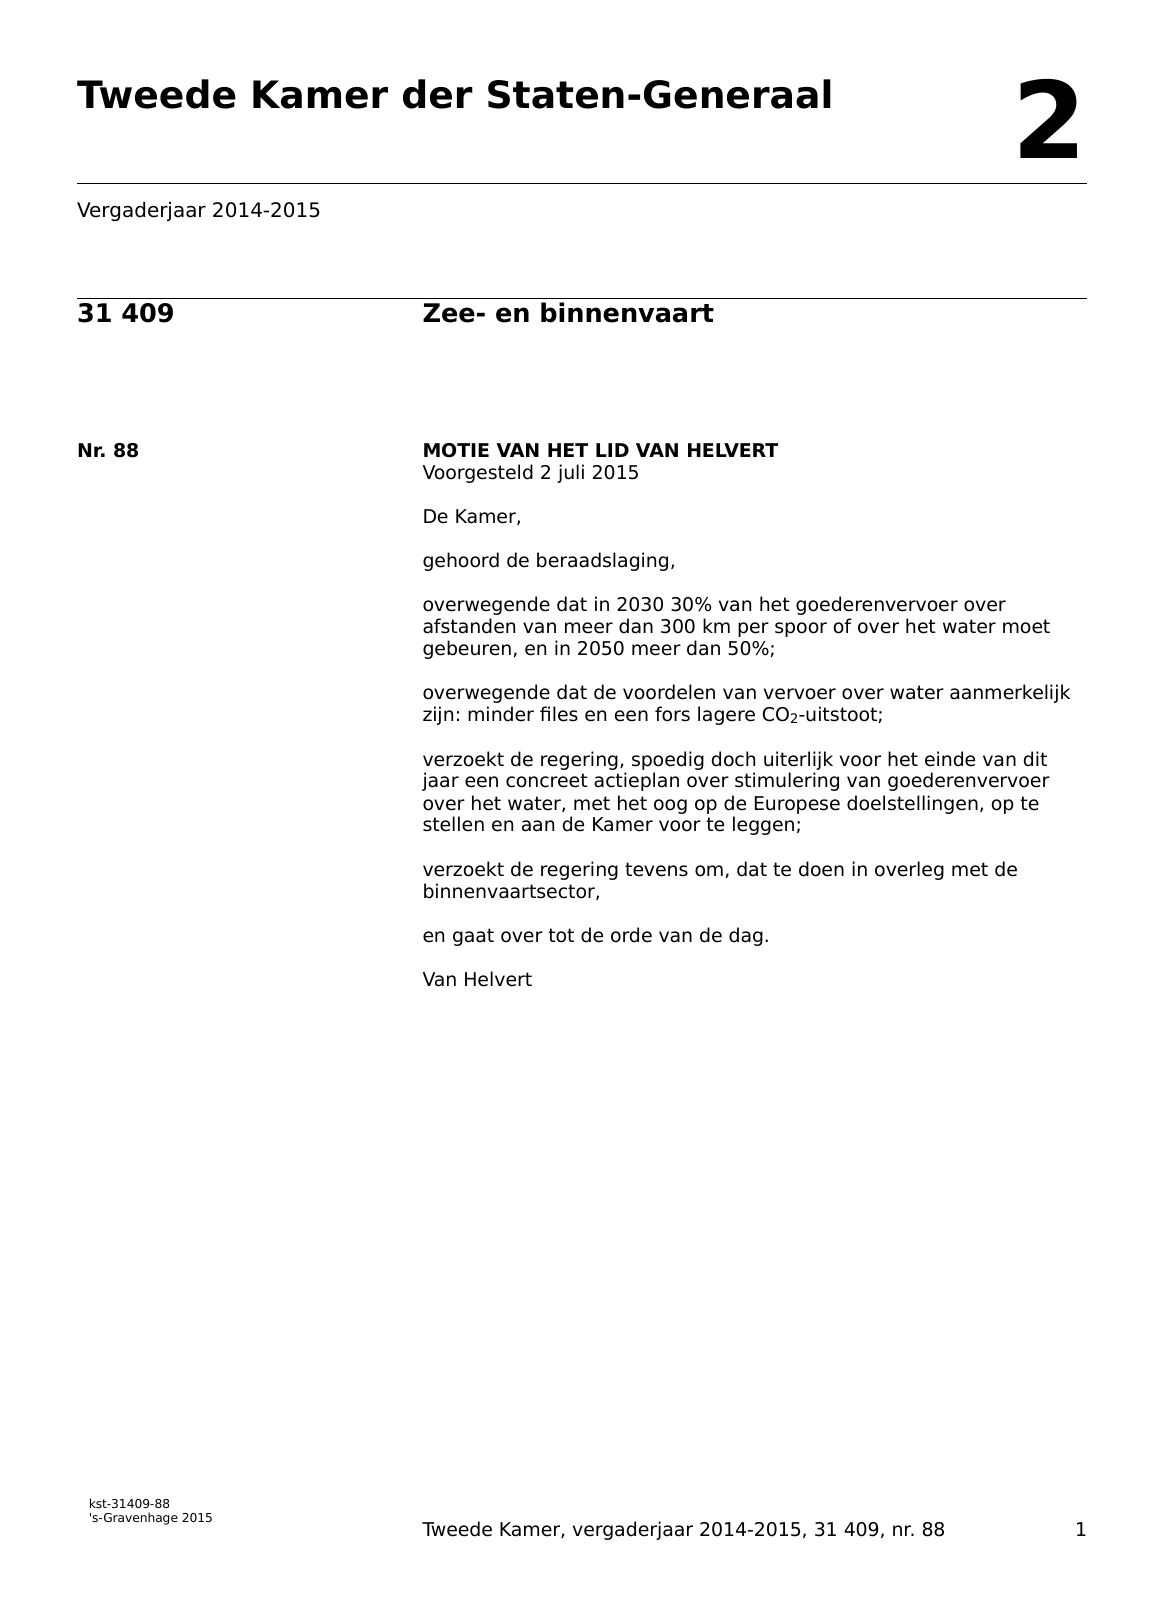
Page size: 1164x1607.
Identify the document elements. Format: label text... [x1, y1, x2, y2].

text verzoekt de regering, spoedig doch uiterlijk voor het einde van dit jaar een concreet actieplan over stimulering van goederenvervoer over het water, met het oog op de Europese doelstellingen, op te stellen en aan de Kamer voor te leggen; [422, 748, 1087, 836]
text overwegende dat in 2030 30% van het goederenvervoer over afstanden van meer dan 300 km per spoor of over het water moet gebeuren, en in 2050 meer dan 50%; [422, 594, 1087, 660]
text verzoekt de regering tevens om, dat te doen in overleg met de binnenvaartsector, [422, 858, 1087, 902]
text 's-Gravenhage 2015 [88, 1511, 323, 1525]
text en gaat over tot de orde van de dag. [422, 925, 1087, 947]
text Van Helvert [422, 969, 1087, 991]
text De Kamer, [422, 506, 1087, 528]
subtitle Nr. 88 MOTIE VAN HET LID VAN HELVERT [77, 440, 1087, 462]
table_header Tweede Kamer der Staten-Generaal [77, 59, 886, 183]
text Voorgesteld 2 juli 2015 [422, 462, 1087, 484]
text kst-31409-88 [88, 1497, 323, 1511]
text gehoord de beraadslaging, [422, 550, 1087, 572]
subtitle 31 409 Zee- en binnenvaart [77, 299, 1087, 329]
text overwegende dat de voordelen van vervoer over water aanmerkelijk zijn: minder files en een fors lagere CO2-uitstoot; [422, 682, 1087, 726]
table_cell Vergaderjaar 2014-2015 [77, 184, 1087, 298]
table_header 2 [886, 59, 1087, 183]
